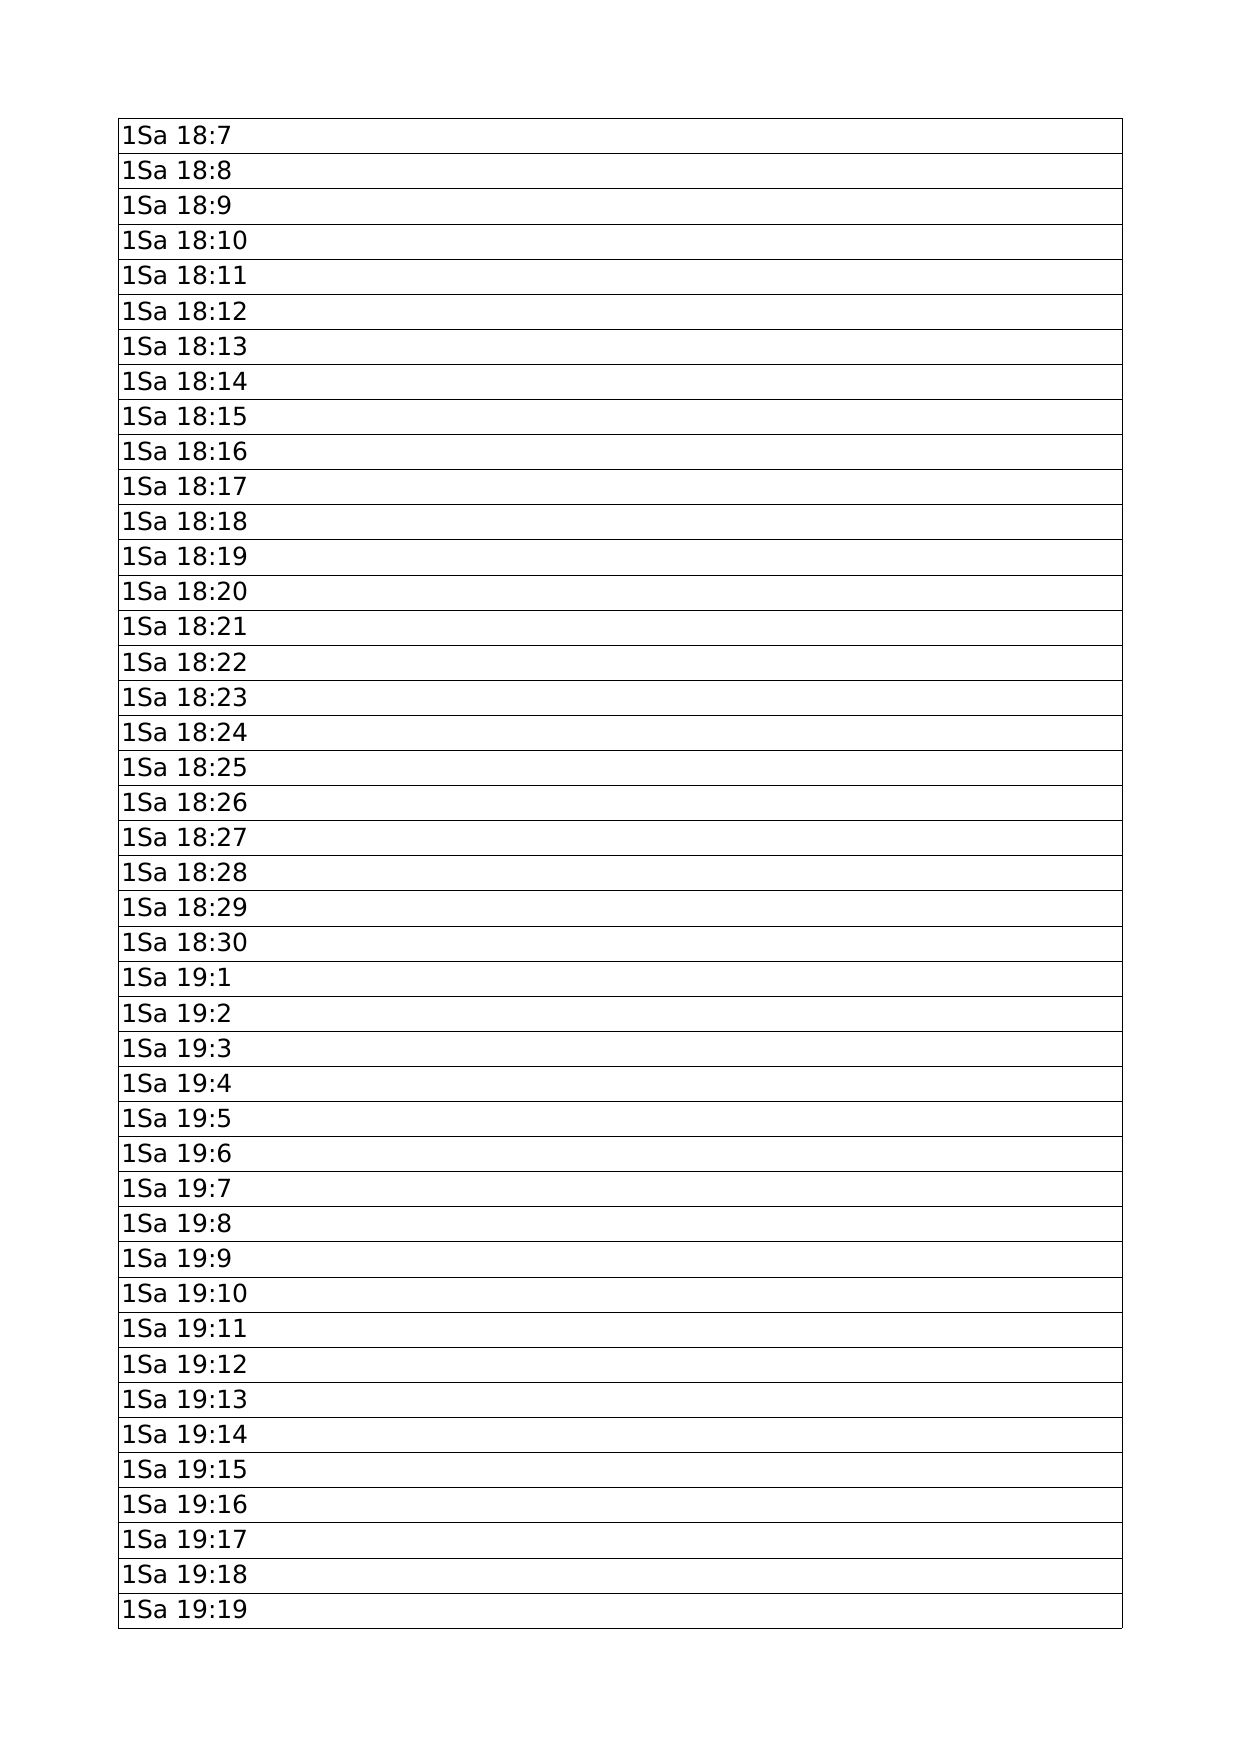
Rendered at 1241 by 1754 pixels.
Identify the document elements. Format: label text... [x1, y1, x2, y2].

table_cell 1Sa 19:4 [119, 1067, 1122, 1101]
table_cell 1Sa 18:19 [119, 540, 1122, 574]
table_cell 1Sa 18:25 [119, 751, 1122, 785]
table_cell 1Sa 19:14 [119, 1418, 1122, 1452]
table_cell 1Sa 19:1 [119, 962, 1122, 996]
table_cell 1Sa 18:24 [119, 716, 1122, 750]
table_cell 1Sa 19:6 [119, 1137, 1122, 1171]
table_cell 1Sa 18:30 [119, 927, 1122, 961]
table_cell 1Sa 19:9 [119, 1242, 1122, 1277]
table_cell 1Sa 19:3 [119, 1032, 1122, 1066]
table_cell 1Sa 18:18 [119, 505, 1122, 539]
table_cell 1Sa 19:11 [119, 1313, 1122, 1347]
table_cell 1Sa 18:12 [119, 295, 1122, 329]
table_cell 1Sa 18:7 [119, 119, 1122, 153]
table_cell 1Sa 18:21 [119, 611, 1122, 645]
table_cell 1Sa 18:8 [119, 154, 1122, 188]
table_cell 1Sa 18:20 [119, 576, 1122, 609]
table_cell 1Sa 18:29 [119, 891, 1122, 926]
table_cell 1Sa 19:12 [119, 1348, 1122, 1382]
table_cell 1Sa 19:2 [119, 997, 1122, 1031]
table_cell 1Sa 19:17 [119, 1523, 1122, 1557]
table_cell 1Sa 18:13 [119, 330, 1122, 364]
table_cell 1Sa 18:9 [119, 189, 1122, 223]
table_cell 1Sa 19:7 [119, 1172, 1122, 1206]
table_cell 1Sa 18:11 [119, 260, 1122, 294]
table_cell 1Sa 19:10 [119, 1278, 1122, 1312]
table_cell 1Sa 18:28 [119, 856, 1122, 890]
table_cell 1Sa 19:15 [119, 1453, 1122, 1487]
table_cell 1Sa 18:22 [119, 646, 1122, 680]
table_cell 1Sa 19:13 [119, 1383, 1122, 1417]
table_cell 1Sa 18:16 [119, 435, 1122, 469]
table_cell 1Sa 18:14 [119, 365, 1122, 399]
table_cell 1Sa 18:10 [119, 225, 1122, 258]
table_cell 1Sa 18:17 [119, 470, 1122, 504]
table_cell 1Sa 18:26 [119, 786, 1122, 820]
table_cell 1Sa 19:18 [119, 1559, 1122, 1592]
table_cell 1Sa 18:15 [119, 400, 1122, 434]
table_cell 1Sa 19:8 [119, 1207, 1122, 1241]
table_cell 1Sa 19:5 [119, 1102, 1122, 1136]
table_cell 1Sa 18:27 [119, 821, 1122, 855]
table_cell 1Sa 19:19 [119, 1594, 1122, 1628]
table_cell 1Sa 18:23 [119, 681, 1122, 715]
table_cell 1Sa 19:16 [119, 1488, 1122, 1522]
